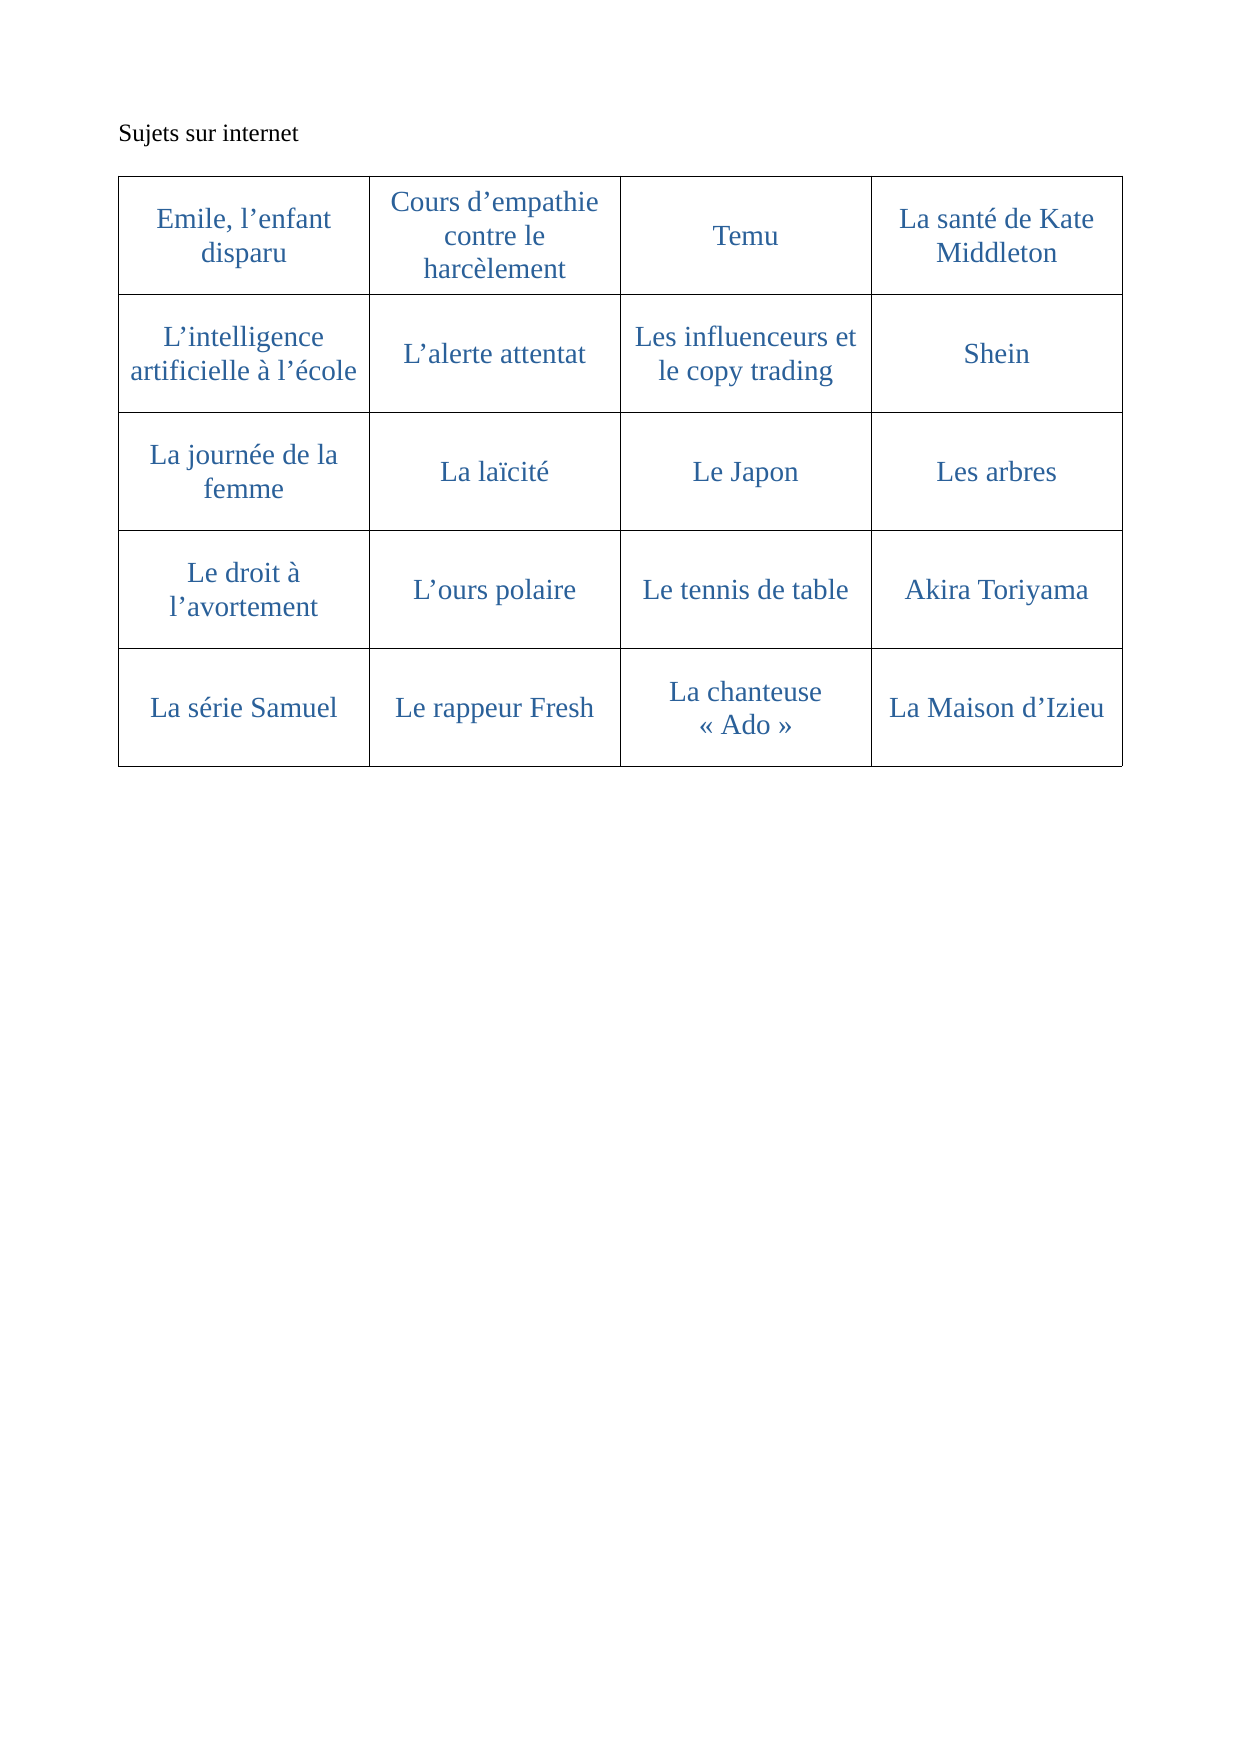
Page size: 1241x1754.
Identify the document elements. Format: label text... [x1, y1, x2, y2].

table_cell Les influenceurs et le copy trading [621, 295, 871, 412]
table_cell L’alerte attentat [370, 295, 620, 412]
table_cell La laïcité [370, 413, 620, 530]
table_header Emile, l’enfant disparu [119, 177, 369, 294]
table_cell La chanteuse « Ado » [621, 649, 871, 766]
table_header Temu [621, 177, 871, 294]
table_header La santé de Kate Middleton [872, 177, 1122, 294]
table_cell Les arbres [872, 413, 1122, 530]
table_cell Le tennis de table [621, 531, 871, 648]
table_cell La série Samuel [119, 649, 369, 766]
table_cell Le rappeur Fresh [370, 649, 620, 766]
table_cell Shein [872, 295, 1122, 412]
table_cell L’intelligence artificielle à l’école [119, 295, 369, 412]
table_cell La journée de la femme [119, 413, 369, 530]
table_cell L’ours polaire [370, 531, 620, 648]
table_cell Le Japon [621, 413, 871, 530]
table_header Cours d’empathie contre le harcèlement [370, 177, 620, 294]
table_cell Le droit à l’avortement [119, 531, 369, 648]
text Sujets sur internet [118, 118, 1122, 147]
table_cell Akira Toriyama [872, 531, 1122, 648]
table_cell La Maison d’Izieu [872, 649, 1122, 766]
